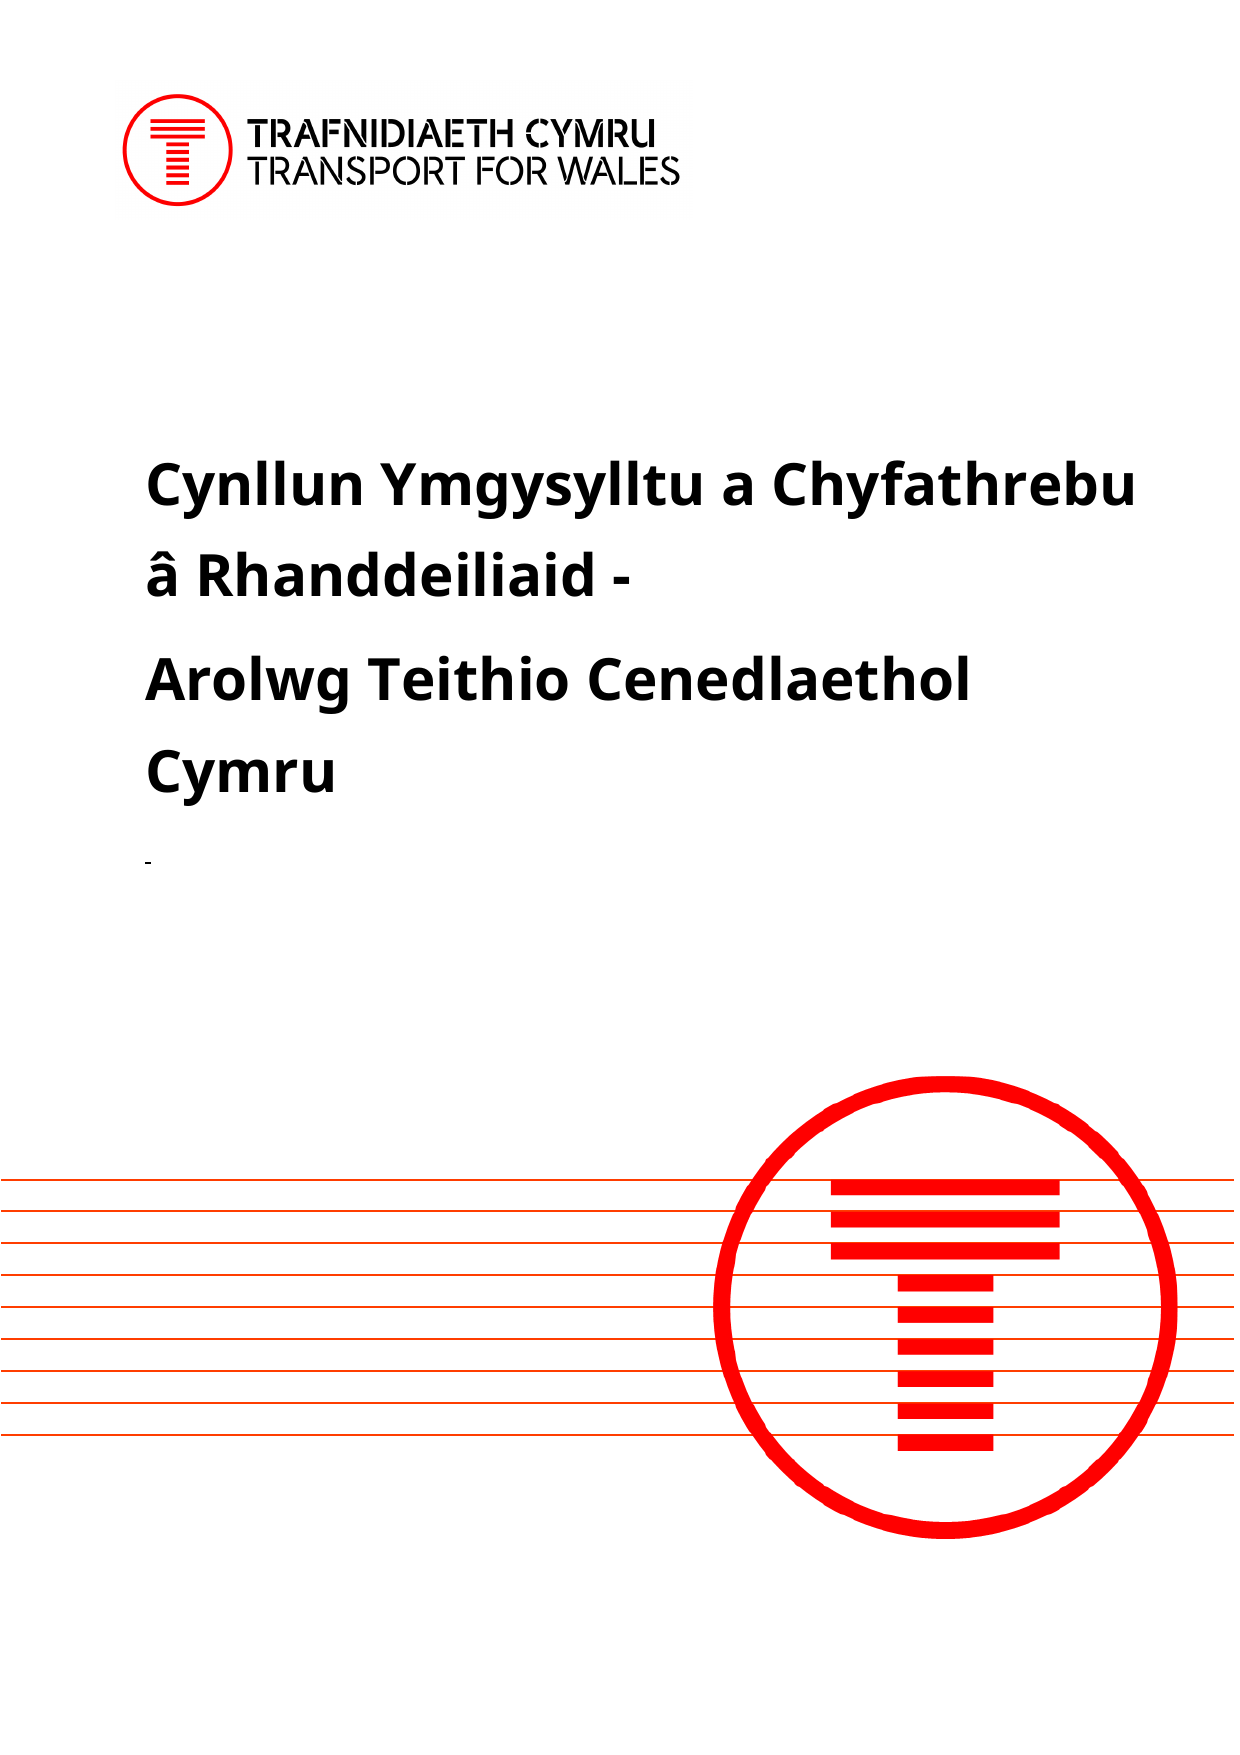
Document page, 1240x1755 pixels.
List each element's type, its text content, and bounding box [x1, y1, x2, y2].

text Arolwg Teithio Cenedlaethol Cymru [145, 638, 1169, 809]
text Cynllun Ymgysylltu a Chyfathrebu â Rhanddeiliaid - [145, 443, 1169, 614]
